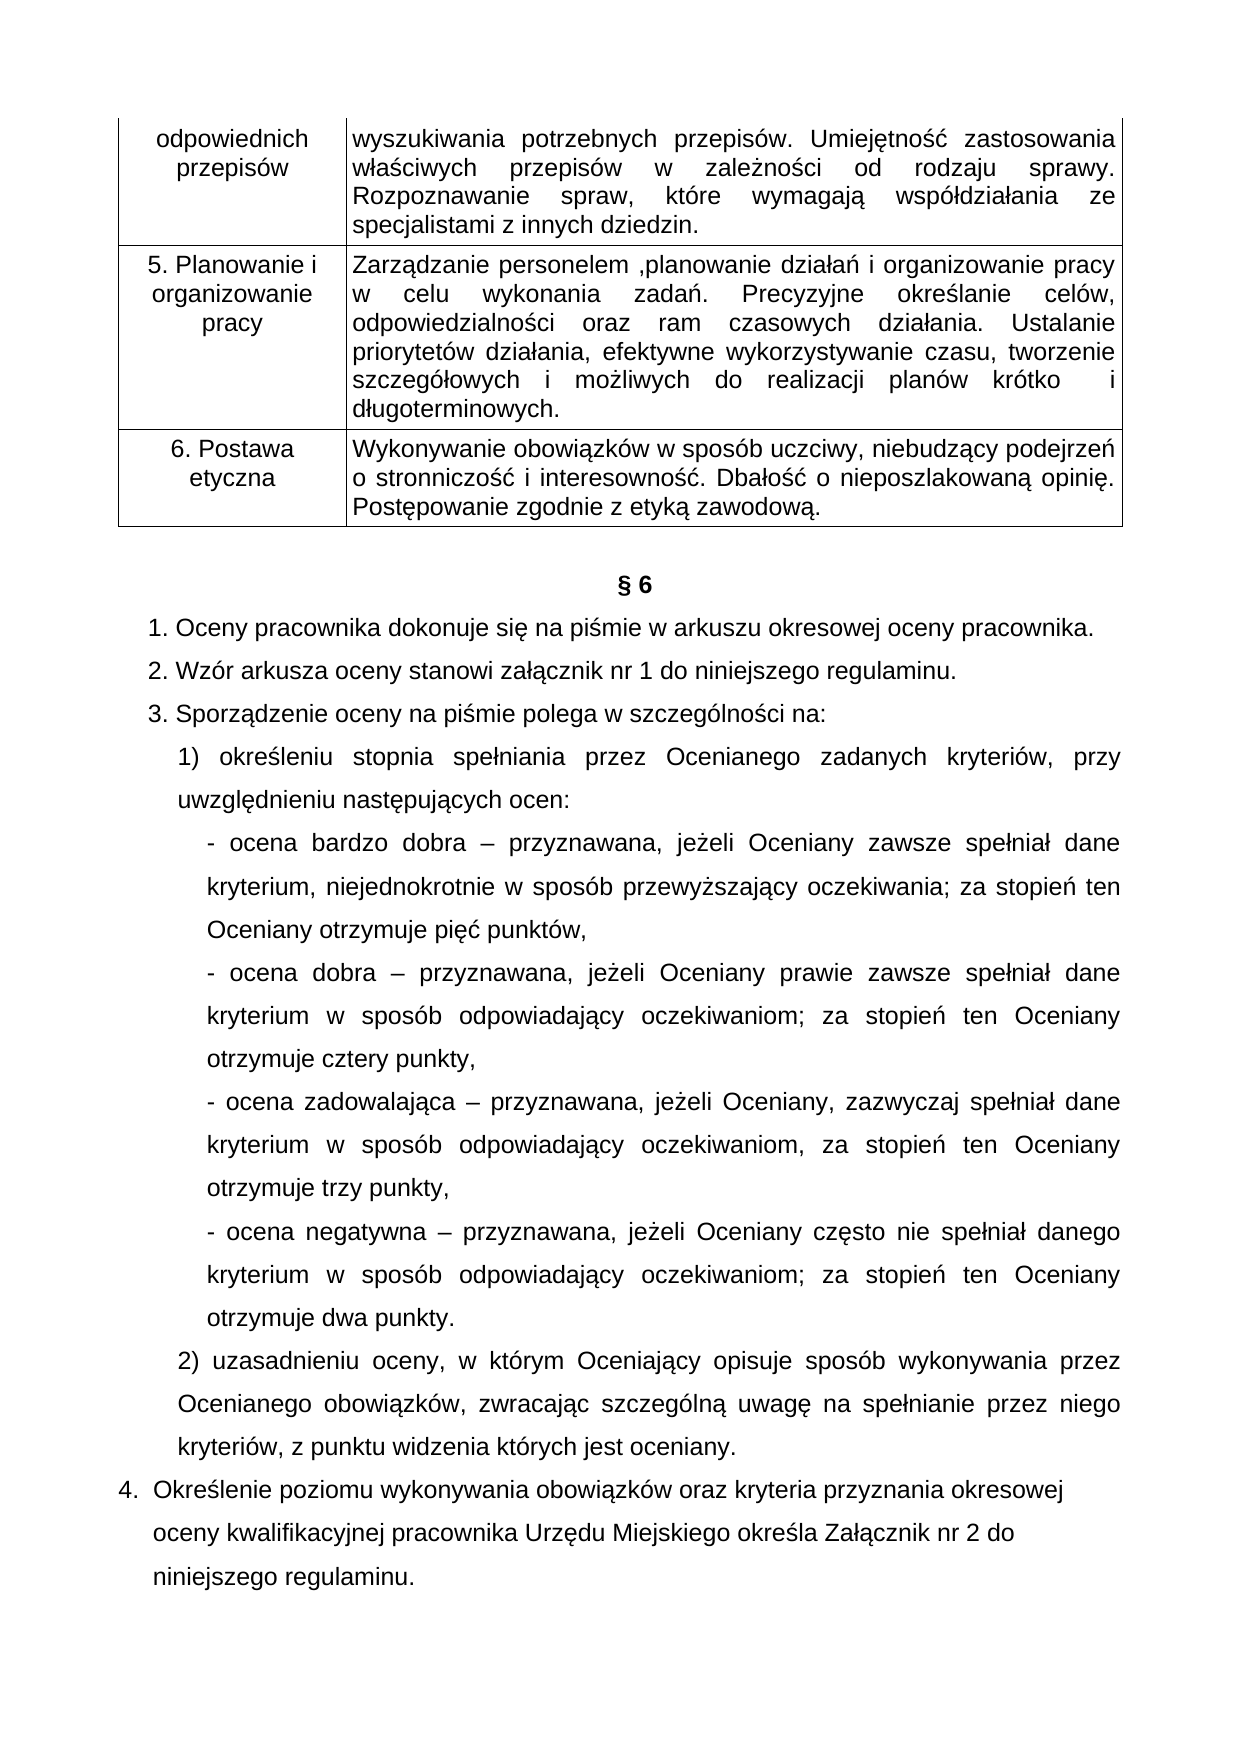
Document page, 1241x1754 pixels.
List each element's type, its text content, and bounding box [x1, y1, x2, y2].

list 4. Określenie poziomu wykonywania obowiązków oraz kryteria przyznania okresowej [118, 1475, 1122, 1504]
list 2) uzasadnieniu oceny, w którym Oceniający opisuje sposób wykonywania przez Ocenianego obowiązków, zwracając szczególną uwagę na spełnianie przez niego kryteriów, z punktu widzenia których jest oceniany. [148, 1346, 1122, 1461]
list § 6 [118, 570, 1122, 598]
table_cell odpowiednich przepisów [119, 118, 346, 245]
table_cell Wykonywanie obowiązków w sposób uczciwy, niebudzący podejrzeń o stronniczość i interesowność. Dbałość o nieposzlakowaną opinię. Postępowanie zgodnie z etyką zawodową. [347, 430, 1122, 526]
list 2. Wzór arkusza oceny stanowi załącznik nr 1 do niniejszego regulaminu. [118, 656, 1122, 685]
table_cell Zarządzanie personelem ,planowanie działań i organizowanie pracy w celu wykonania zadań. Precyzyjne określanie celów, odpowiedzialności oraz ram czasowych działania. Ustalanie priorytetów działania, efektywne wykorzystywanie czasu, tworzenie szczegółowych i możliwych do realizacji planów krótko i długoterminowych. [347, 246, 1122, 429]
table_cell 6. Postawa etyczna [119, 430, 346, 526]
list - ocena dobra – przyznawana, jeżeli Oceniany prawie zawsze spełniał dane kryterium w sposób odpowiadający oczekiwaniom; za stopień ten Oceniany otrzymuje cztery punkty, [177, 958, 1122, 1073]
list - ocena zadowalająca – przyznawana, jeżeli Oceniany, zazwyczaj spełniał dane kryterium w sposób odpowiadający oczekiwaniom, za stopień ten Oceniany otrzymuje trzy punkty, [177, 1087, 1122, 1202]
list 1. Oceny pracownika dokonuje się na piśmie w arkuszu okresowej oceny pracownika. [118, 613, 1122, 642]
list 1) określeniu stopnia spełniania przez Ocenianego zadanych kryteriów, przy uwzględnieniu następujących ocen: [148, 742, 1122, 814]
list - ocena bardzo dobra – przyznawana, jeżeli Oceniany zawsze spełniał dane kryterium, niejednokrotnie w sposób przewyższający oczekiwania; za stopień ten Oceniany otrzymuje pięć punktów, [177, 828, 1122, 943]
list 3. Sporządzenie oceny na piśmie polega w szczególności na: [118, 699, 1122, 728]
table_cell 5. Planowanie i organizowanie pracy [119, 246, 346, 429]
table_cell wyszukiwania potrzebnych przepisów. Umiejętność zastosowania właściwych przepisów w zależności od rodzaju sprawy. Rozpoznawanie spraw, które wymagają współdziałania ze specjalistami z innych dziedzin. [347, 118, 1122, 245]
list - ocena negatywna – przyznawana, jeżeli Oceniany często nie spełniał danego kryterium w sposób odpowiadający oczekiwaniom; za stopień ten Oceniany otrzymuje dwa punkty. [177, 1217, 1122, 1332]
list niniejszego regulaminu. [118, 1562, 1122, 1590]
list oceny kwalifikacyjnej pracownika Urzędu Miejskiego określa Załącznik nr 2 do [118, 1518, 1122, 1547]
